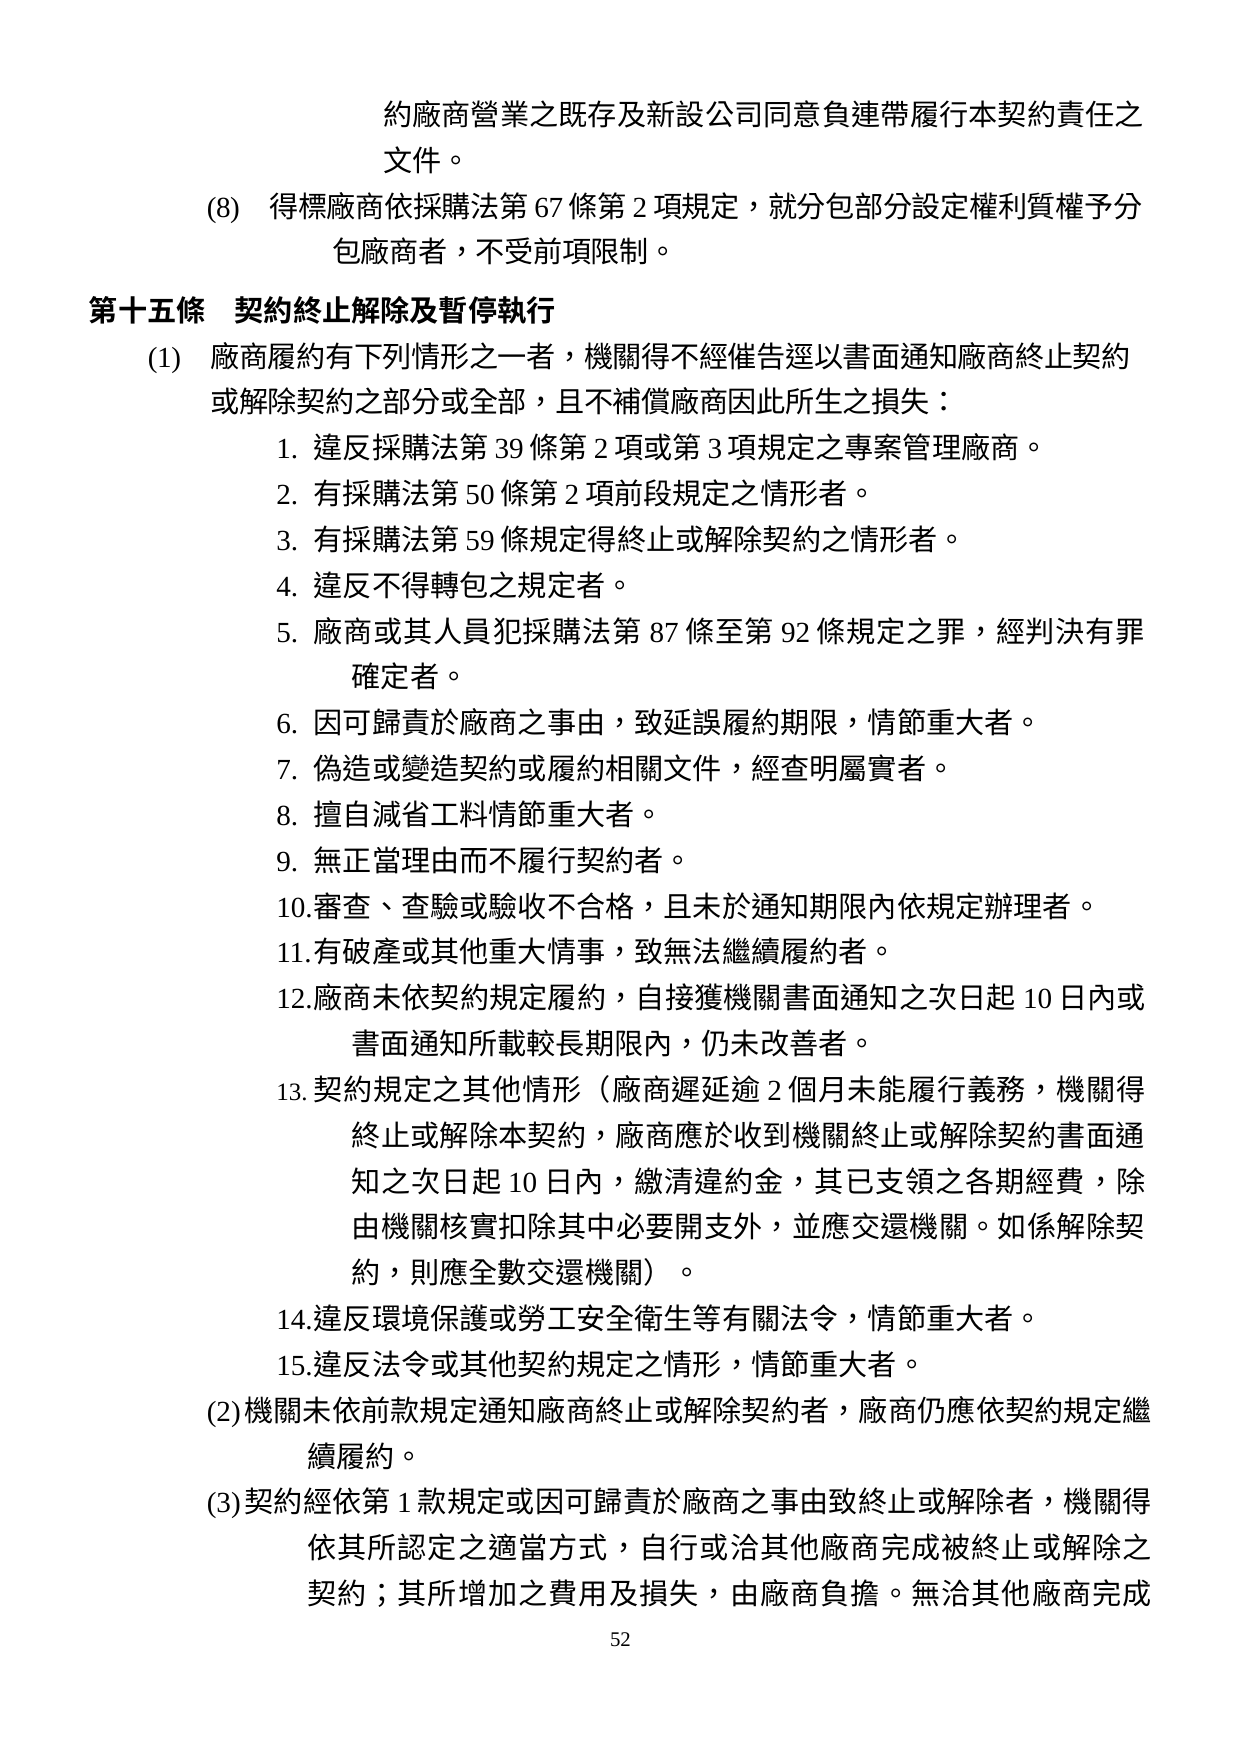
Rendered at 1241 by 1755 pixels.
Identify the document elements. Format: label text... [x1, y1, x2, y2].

list 審查、查驗或驗收不合格，且未於通知期限內依規定辦理者。 [276, 880, 1146, 926]
list 契約經依第1款規定或因可歸責於廠商之事由致終止或解除者，機關得依其所認定之適當方式，自行或洽其他廠商完成被終止或解除之契約；其所增加之費用及損失，由廠商負擔。無洽其他廠商完成 [207, 1476, 1152, 1614]
list 有破產或其他重大情事，致無法繼續履約者。 [276, 926, 1146, 972]
list 機關未依前款規定通知廠商終止或解除契約者，廠商仍應依契約規定繼續履約。 [207, 1384, 1152, 1476]
list 約廠商營業之既存及新設公司同意負連帶履行本契約責任之文件。 [304, 89, 1146, 180]
list 違反採購法第39條第2項或第3項規定之專案管理廠商。 [276, 422, 1146, 468]
list 因可歸責於廠商之事由，致延誤履約期限，情節重大者。 [276, 697, 1146, 743]
list 廠商或其人員犯採購法第87條至第92條規定之罪，經判決有罪確定者。 [276, 605, 1146, 697]
list 有採購法第50條第2項前段規定之情形者。 [276, 468, 1146, 514]
list 偽造或變造契約或履約相關文件，經查明屬實者。 [276, 743, 1146, 789]
list 有採購法第59條規定得終止或解除契約之情形者。 [276, 514, 1146, 559]
list 無正當理由而不履行契約者。 [276, 834, 1146, 880]
list 得標廠商依採購法第67條第2項規定，就分包部分設定權利質權予分包廠商者，不受前項限制。 [207, 180, 1152, 272]
list 違反法令或其他契約規定之情形，情節重大者。 [276, 1339, 1146, 1384]
list 擅自減省工料情節重大者。 [276, 789, 1146, 834]
text 第十五條 契約終止解除及暫停執行 [89, 284, 1152, 330]
list 廠商履約有下列情形之一者，機關得不經催告逕以書面通知廠商終止契約或解除契約之部分或全部，且不補償廠商因此所生之損失： [148, 330, 1152, 422]
list 契約規定之其他情形（廠商遲延逾2個月未能履行義務，機關得終止或解除本契約，廠商應於收到機關終止或解除契約書面通知之次日起10日內，繳清違約金，其已支領之各期經費，除由機關核實扣除其中必要開支外，並應交還機關。如係解除契約，則應全數交還機關）。 [276, 1064, 1146, 1293]
list 廠商未依契約規定履約，自接獲機關書面通知之次日起10日內或書面通知所載較長期限內，仍未改善者。 [276, 972, 1146, 1064]
list 違反環境保護或勞工安全衛生等有關法令，情節重大者。 [276, 1293, 1146, 1339]
list 違反不得轉包之規定者。 [276, 559, 1146, 605]
